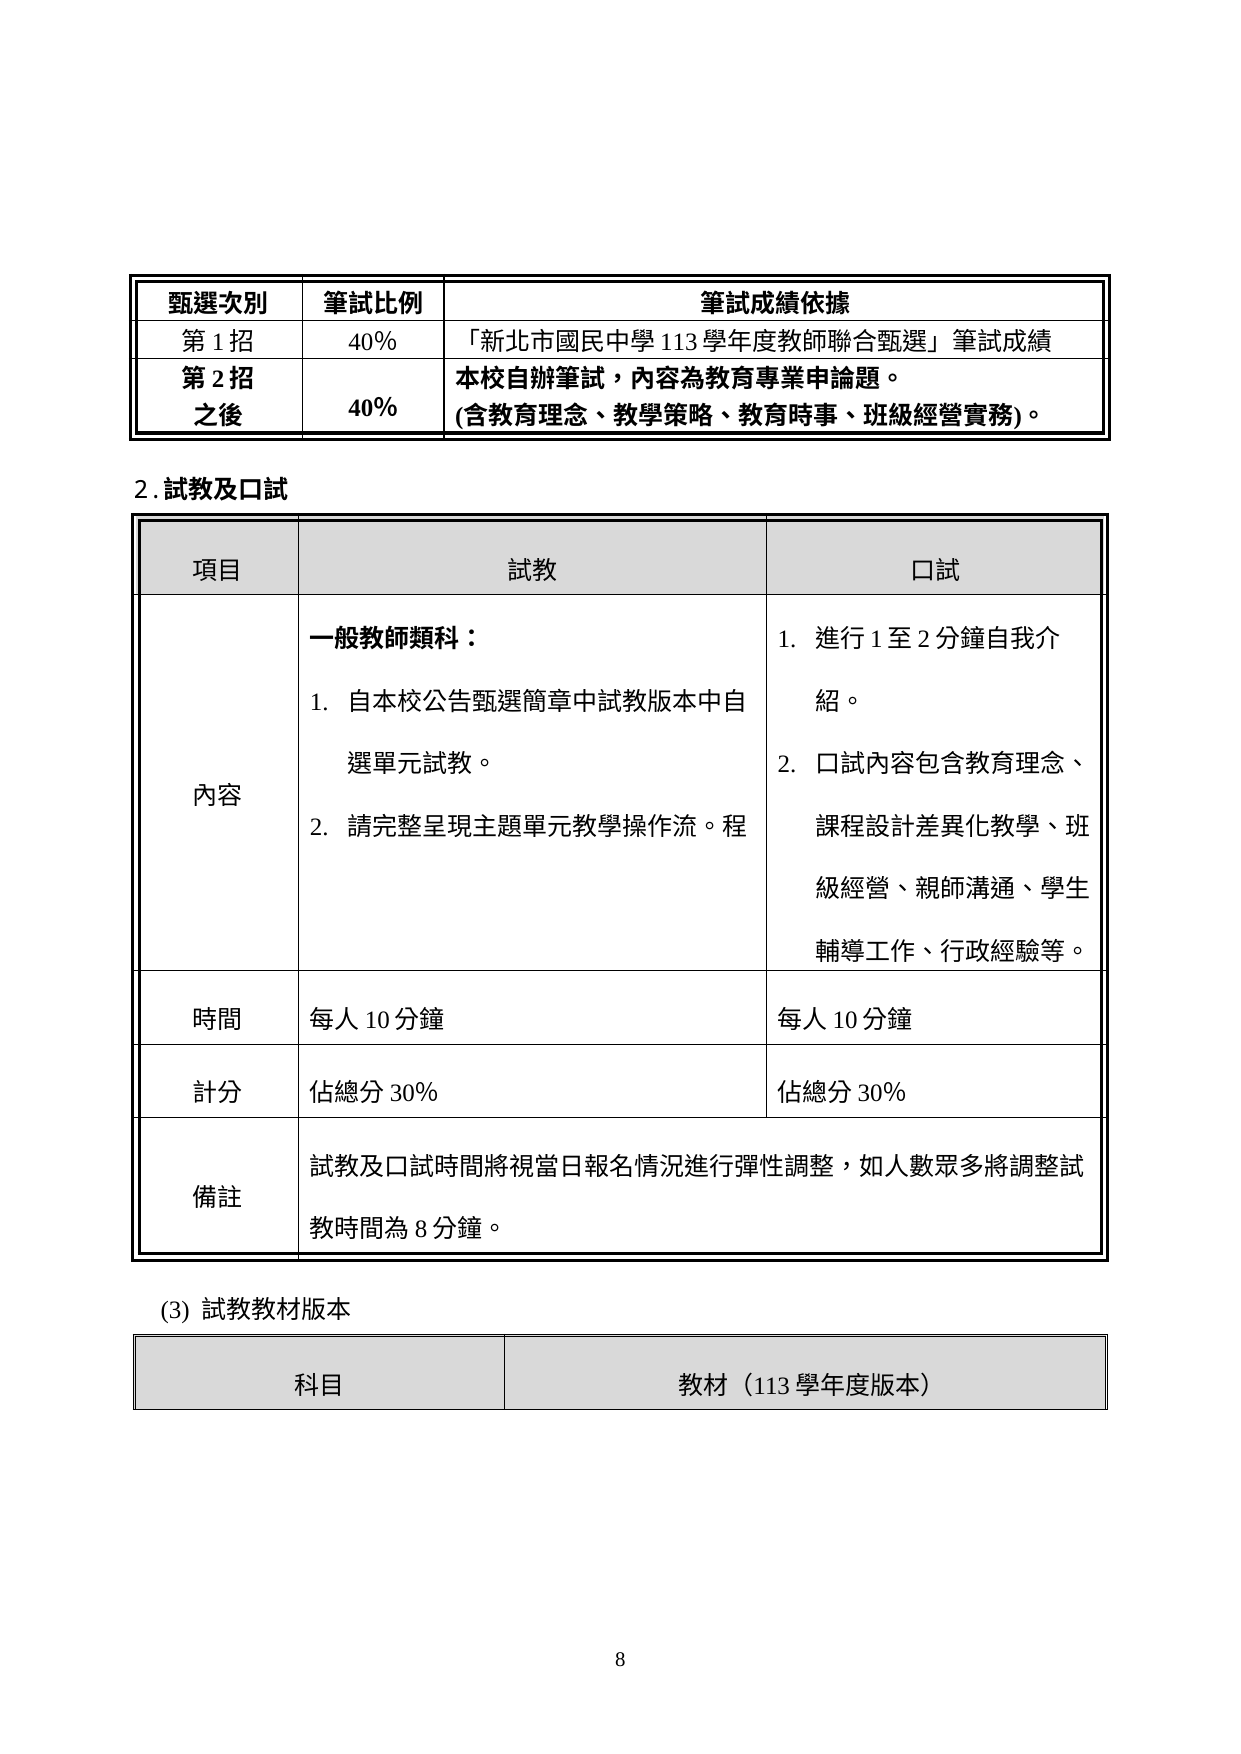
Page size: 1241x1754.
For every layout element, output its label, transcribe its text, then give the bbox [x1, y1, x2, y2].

table_cell 時間 [141, 971, 298, 1043]
table_cell 「新北市國民中學113學年度教師聯合甄選」筆試成績 [445, 321, 1102, 357]
table_cell 備註 [141, 1118, 298, 1252]
table_cell 計分 [141, 1045, 298, 1117]
table_cell 每人10分鐘 [767, 971, 1100, 1043]
table_header 筆試比例 [303, 283, 443, 319]
table_cell 試教及口試時間將視當日報名情況進行彈性調整，如人數眾多將調整試教時間為8分鐘。 [299, 1118, 1100, 1252]
table_cell 40％ [303, 359, 443, 431]
table_header 甄選次別 [134, 277, 302, 319]
table_cell 每人10分鐘 [299, 971, 766, 1043]
table_cell 第1招 [138, 321, 302, 357]
text 2.試教及口試 [118, 446, 1122, 508]
table_cell 進行1至2分鐘自我介紹。 口試內容包含教育理念、課程設計差異化教學、班級經營、親師溝通、學生輔導工作、行政經驗等。 [767, 595, 1100, 970]
table_cell 內容 [141, 595, 298, 970]
table_cell 本校自辦筆試，內容為教育專業申論題。 (含教育理念、教學策略、教育時事、班級經營實務)。 [445, 359, 1102, 431]
table_header 教材（113學年度版本） [505, 1337, 1105, 1409]
table_header 科目 [136, 1337, 504, 1409]
list 試教教材版本 [160, 1266, 1122, 1329]
table_header 項目 [136, 516, 298, 594]
table_cell 佔總分30％ [767, 1045, 1100, 1117]
table_cell 40％ [303, 321, 443, 357]
table_cell 第2招 之後 [138, 359, 302, 431]
table_header 試教 [299, 522, 766, 594]
table_header 口試 [767, 516, 1104, 594]
table_cell 一般教師類科： 自本校公告甄選簡章中試教版本中自選單元試教。 請完整呈現主題單元教學操作流。程 [299, 595, 766, 970]
table_header 筆試成績依據 [445, 277, 1107, 319]
table_cell 佔總分30％ [299, 1045, 766, 1117]
